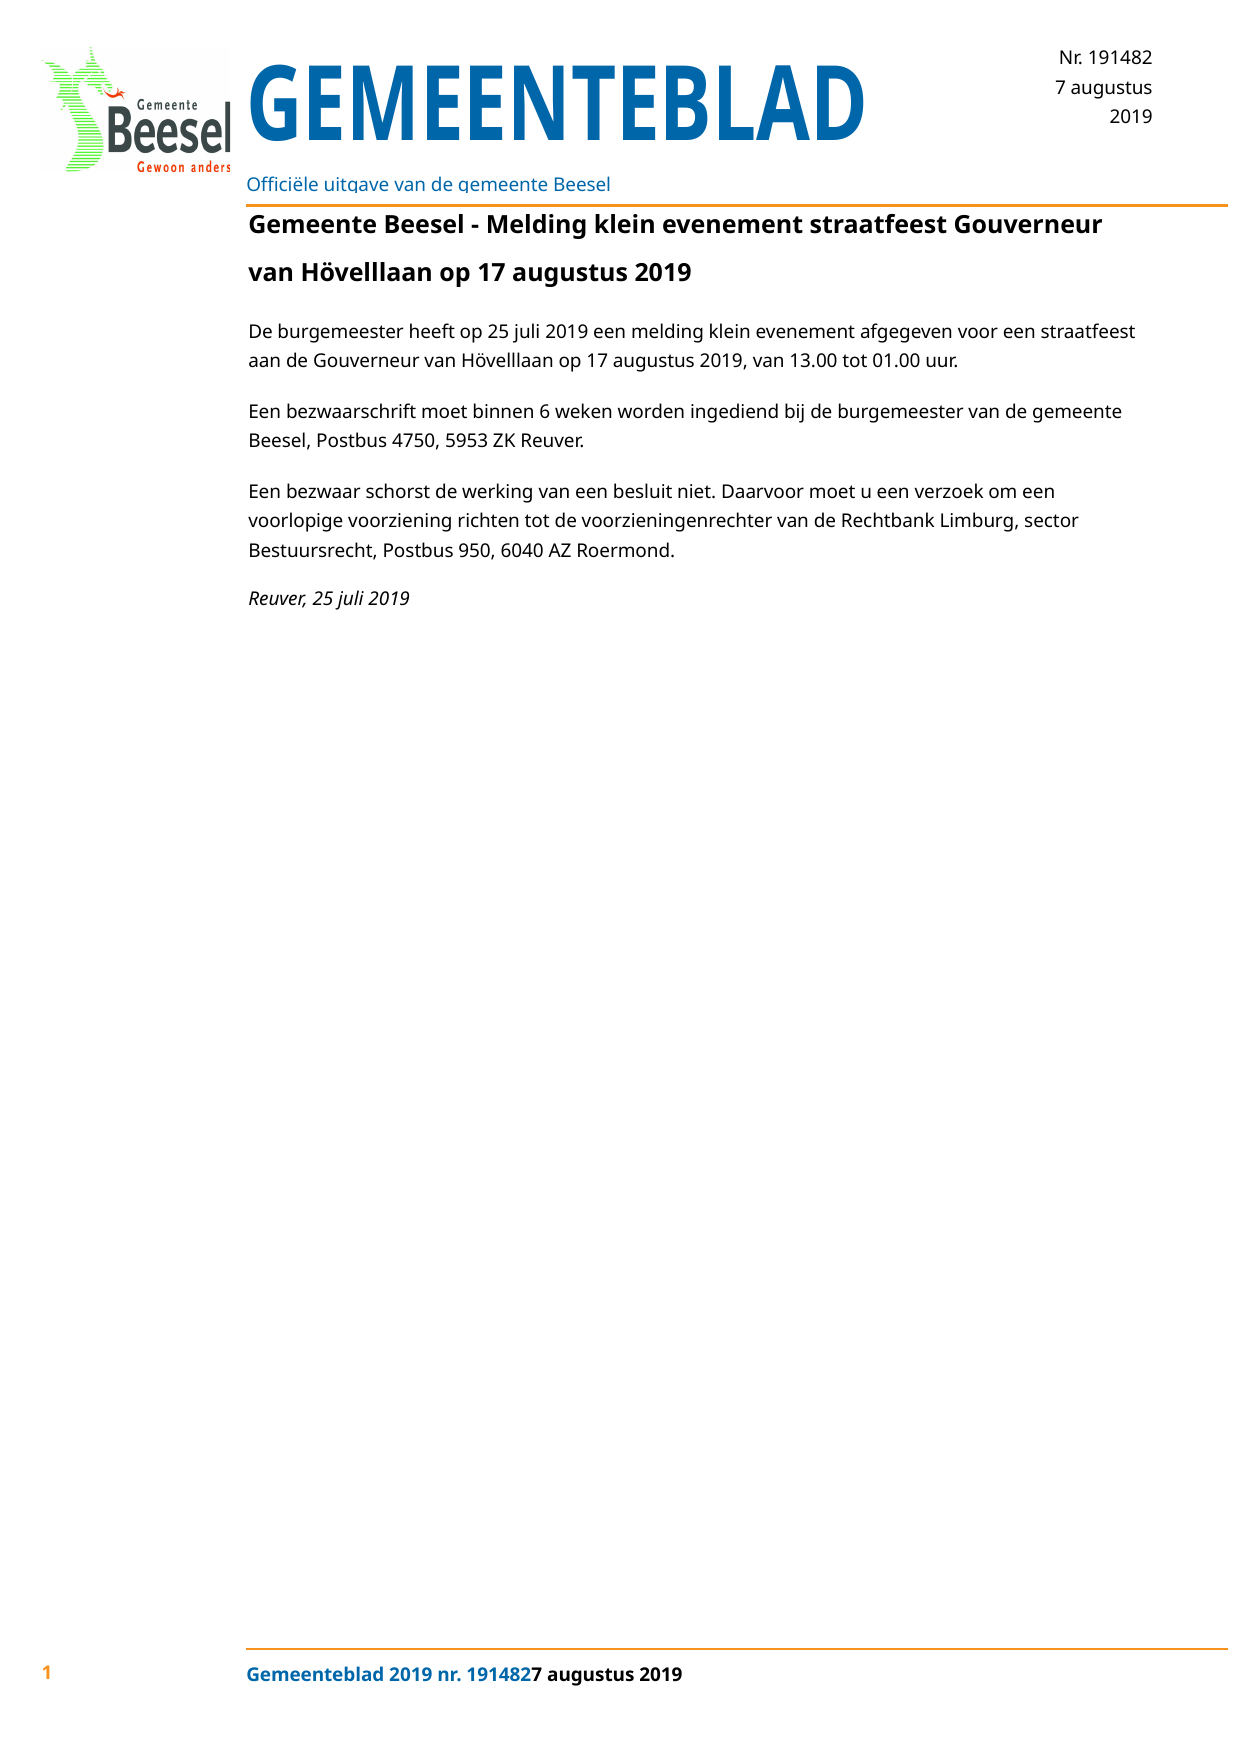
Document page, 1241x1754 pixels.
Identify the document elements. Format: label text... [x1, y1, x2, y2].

text Reuver, 25 juli 2019 [248, 585, 1152, 611]
text Gemeente Beesel - Melding klein evenement straatfeest Gouverneur van Hövelllaan op 17 augustus 2019 [248, 207, 1152, 288]
text Een bezwaarschrift moet binnen 6 weken worden ingediend bij de burgemeester van de gemeente Beesel, Postbus 4750, 5953 ZK Reuver. [248, 398, 1152, 453]
text Een bezwaar schorst de werking van een besluit niet. Daarvoor moet u een verzoek om een voorlopige voorziening richten tot de voorzieningenrechter van de Rechtbank Limburg, sector Bestuursrecht, Postbus 950, 6040 AZ Roermond. [248, 478, 1152, 563]
picture [41, 47, 231, 172]
text De burgemeester heeft op 25 juli 2019 een melding klein evenement afgegeven voor een straatfeest aan de Gouverneur van Hövelllaan op 17 augustus 2019, van 13.00 tot 01.00 uur. [248, 318, 1152, 373]
